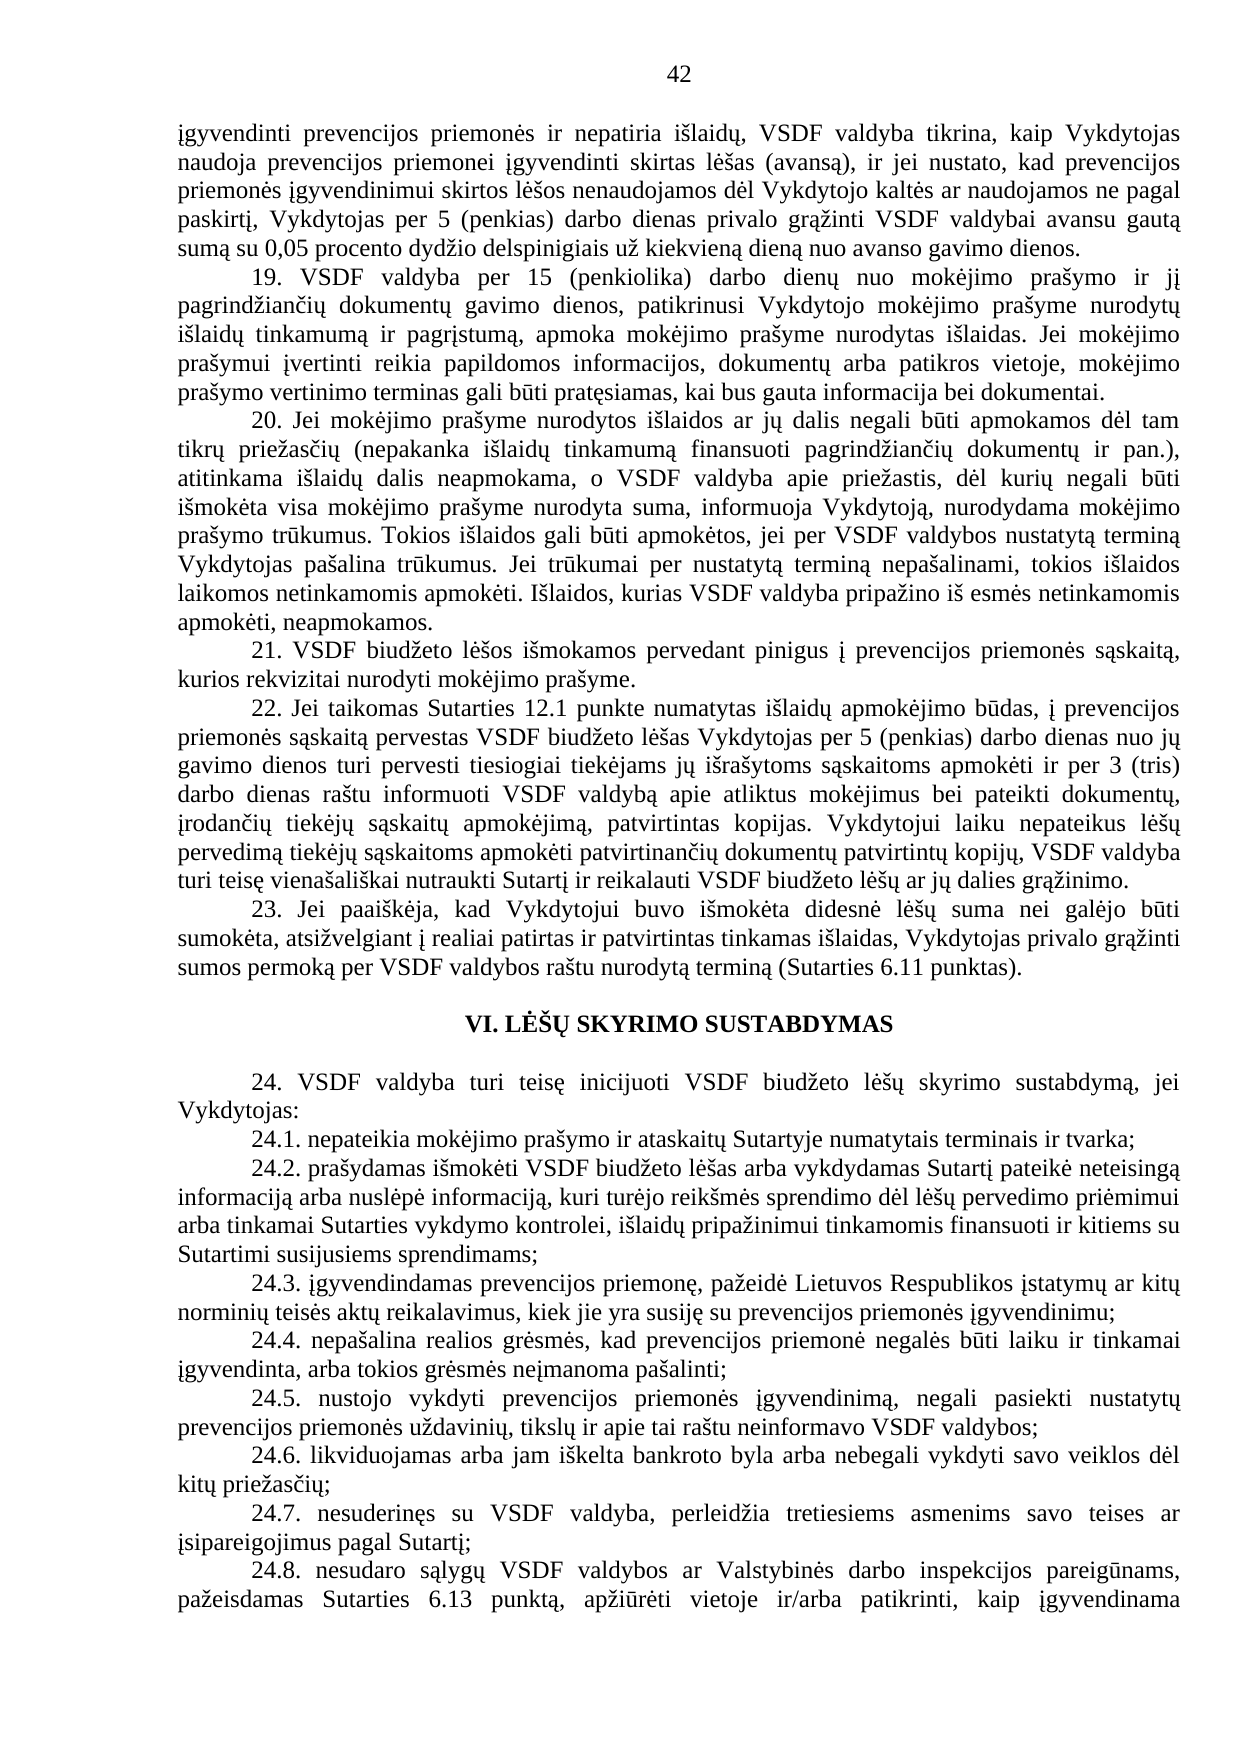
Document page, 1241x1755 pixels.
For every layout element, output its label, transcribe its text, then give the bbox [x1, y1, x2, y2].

text 24.2. prašydamas išmokėti VSDF biudžeto lėšas arba vykdydamas Sutartį pateikė neteisingą informaciją arba nuslėpė informaciją, kuri turėjo reikšmės sprendimo dėl lėšų pervedimo priėmimui arba tinkamai Sutarties vykdymo kontrolei, išlaidų pripažinimui tinkamomis finansuoti ir kitiems su Sutartimi susijusiems sprendimams; [177, 1153, 1181, 1268]
text 24. VSDF valdyba turi teisę inicijuoti VSDF biudžeto lėšų skyrimo sustabdymą, jei Vykdytojas: [177, 1067, 1181, 1124]
text 24.8. nesudaro sąlygų VSDF valdybos ar Valstybinės darbo inspekcijos pareigūnams, pažeisdamas Sutarties 6.13 punktą, apžiūrėti vietoje ir/arba patikrinti, kaip įgyvendinama [177, 1556, 1181, 1613]
text VI. LĖŠŲ SKYRIMO SUSTABDYMAS [177, 1009, 1181, 1038]
text įgyvendinti prevencijos priemonės ir nepatiria išlaidų, VSDF valdyba tikrina, kaip Vykdytojas naudoja prevencijos priemonei įgyvendinti skirtas lėšas (avansą), ir jei nustato, kad prevencijos priemonės įgyvendinimui skirtos lėšos nenaudojamos dėl Vykdytojo kaltės ar naudojamos ne pagal paskirtį, Vykdytojas per 5 (penkias) darbo dienas privalo grąžinti VSDF valdybai avansu gautą sumą su 0,05 procento dydžio delspinigiais už kiekvieną dieną nuo avanso gavimo dienos. [177, 118, 1181, 262]
text 23. Jei paaiškėja, kad Vykdytojui buvo išmokėta didesnė lėšų suma nei galėjo būti sumokėta, atsižvelgiant į realiai patirtas ir patvirtintas tinkamas išlaidas, Vykdytojas privalo grąžinti sumos permoką per VSDF valdybos raštu nurodytą terminą (Sutarties 6.11 punktas). [177, 894, 1181, 981]
text 24.3. įgyvendindamas prevencijos priemonę, pažeidė Lietuvos Respublikos įstatymų ar kitų norminių teisės aktų reikalavimus, kiek jie yra susiję su prevencijos priemonės įgyvendinimu; [177, 1268, 1181, 1326]
text 19. VSDF valdyba per 15 (penkiolika) darbo dienų nuo mokėjimo prašymo ir jį pagrindžiančių dokumentų gavimo dienos, patikrinusi Vykdytojo mokėjimo prašyme nurodytų išlaidų tinkamumą ir pagrįstumą, apmoka mokėjimo prašyme nurodytas išlaidas. Jei mokėjimo prašymui įvertinti reikia papildomos informacijos, dokumentų arba patikros vietoje, mokėjimo prašymo vertinimo terminas gali būti pratęsiamas, kai bus gauta informacija bei dokumentai. [177, 262, 1181, 406]
text 21. VSDF biudžeto lėšos išmokamos pervedant pinigus į prevencijos priemonės sąskaitą, kurios rekvizitai nurodyti mokėjimo prašyme. [177, 636, 1181, 693]
text 24.5. nustojo vykdyti prevencijos priemonės įgyvendinimą, negali pasiekti nustatytų prevencijos priemonės uždavinių, tikslų ir apie tai raštu neinformavo VSDF valdybos; [177, 1383, 1181, 1441]
text 24.6. likviduojamas arba jam iškelta bankroto byla arba nebegali vykdyti savo veiklos dėl kitų priežasčių; [177, 1441, 1181, 1498]
text 24.4. nepašalina realios grėsmės, kad prevencijos priemonė negalės būti laiku ir tinkamai įgyvendinta, arba tokios grėsmės neįmanoma pašalinti; [177, 1326, 1181, 1383]
text 20. Jei mokėjimo prašyme nurodytos išlaidos ar jų dalis negali būti apmokamos dėl tam tikrų priežasčių (nepakanka išlaidų tinkamumą finansuoti pagrindžiančių dokumentų ir pan.), atitinkama išlaidų dalis neapmokama, o VSDF valdyba apie priežastis, dėl kurių negali būti išmokėta visa mokėjimo prašyme nurodyta suma, informuoja Vykdytoją, nurodydama mokėjimo prašymo trūkumus. Tokios išlaidos gali būti apmokėtos, jei per VSDF valdybos nustatytą terminą Vykdytojas pašalina trūkumus. Jei trūkumai per nustatytą terminą nepašalinami, tokios išlaidos laikomos netinkamomis apmokėti. Išlaidos, kurias VSDF valdyba pripažino iš esmės netinkamomis apmokėti, neapmokamos. [177, 406, 1181, 636]
text 22. Jei taikomas Sutarties 12.1 punkte numatytas išlaidų apmokėjimo būdas, į prevencijos priemonės sąskaitą pervestas VSDF biudžeto lėšas Vykdytojas per 5 (penkias) darbo dienas nuo jų gavimo dienos turi pervesti tiesiogiai tiekėjams jų išrašytoms sąskaitoms apmokėti ir per 3 (tris) darbo dienas raštu informuoti VSDF valdybą apie atliktus mokėjimus bei pateikti dokumentų, įrodančių tiekėjų sąskaitų apmokėjimą, patvirtintas kopijas. Vykdytojui laiku nepateikus lėšų pervedimą tiekėjų sąskaitoms apmokėti patvirtinančių dokumentų patvirtintų kopijų, VSDF valdyba turi teisę vienašališkai nutraukti Sutartį ir reikalauti VSDF biudžeto lėšų ar jų dalies grąžinimo. [177, 693, 1181, 894]
text 24.1. nepateikia mokėjimo prašymo ir ataskaitų Sutartyje numatytais terminais ir tvarka; [177, 1124, 1181, 1153]
text 24.7. nesuderinęs su VSDF valdyba, perleidžia tretiesiems asmenims savo teises ar įsipareigojimus pagal Sutartį; [177, 1498, 1181, 1556]
